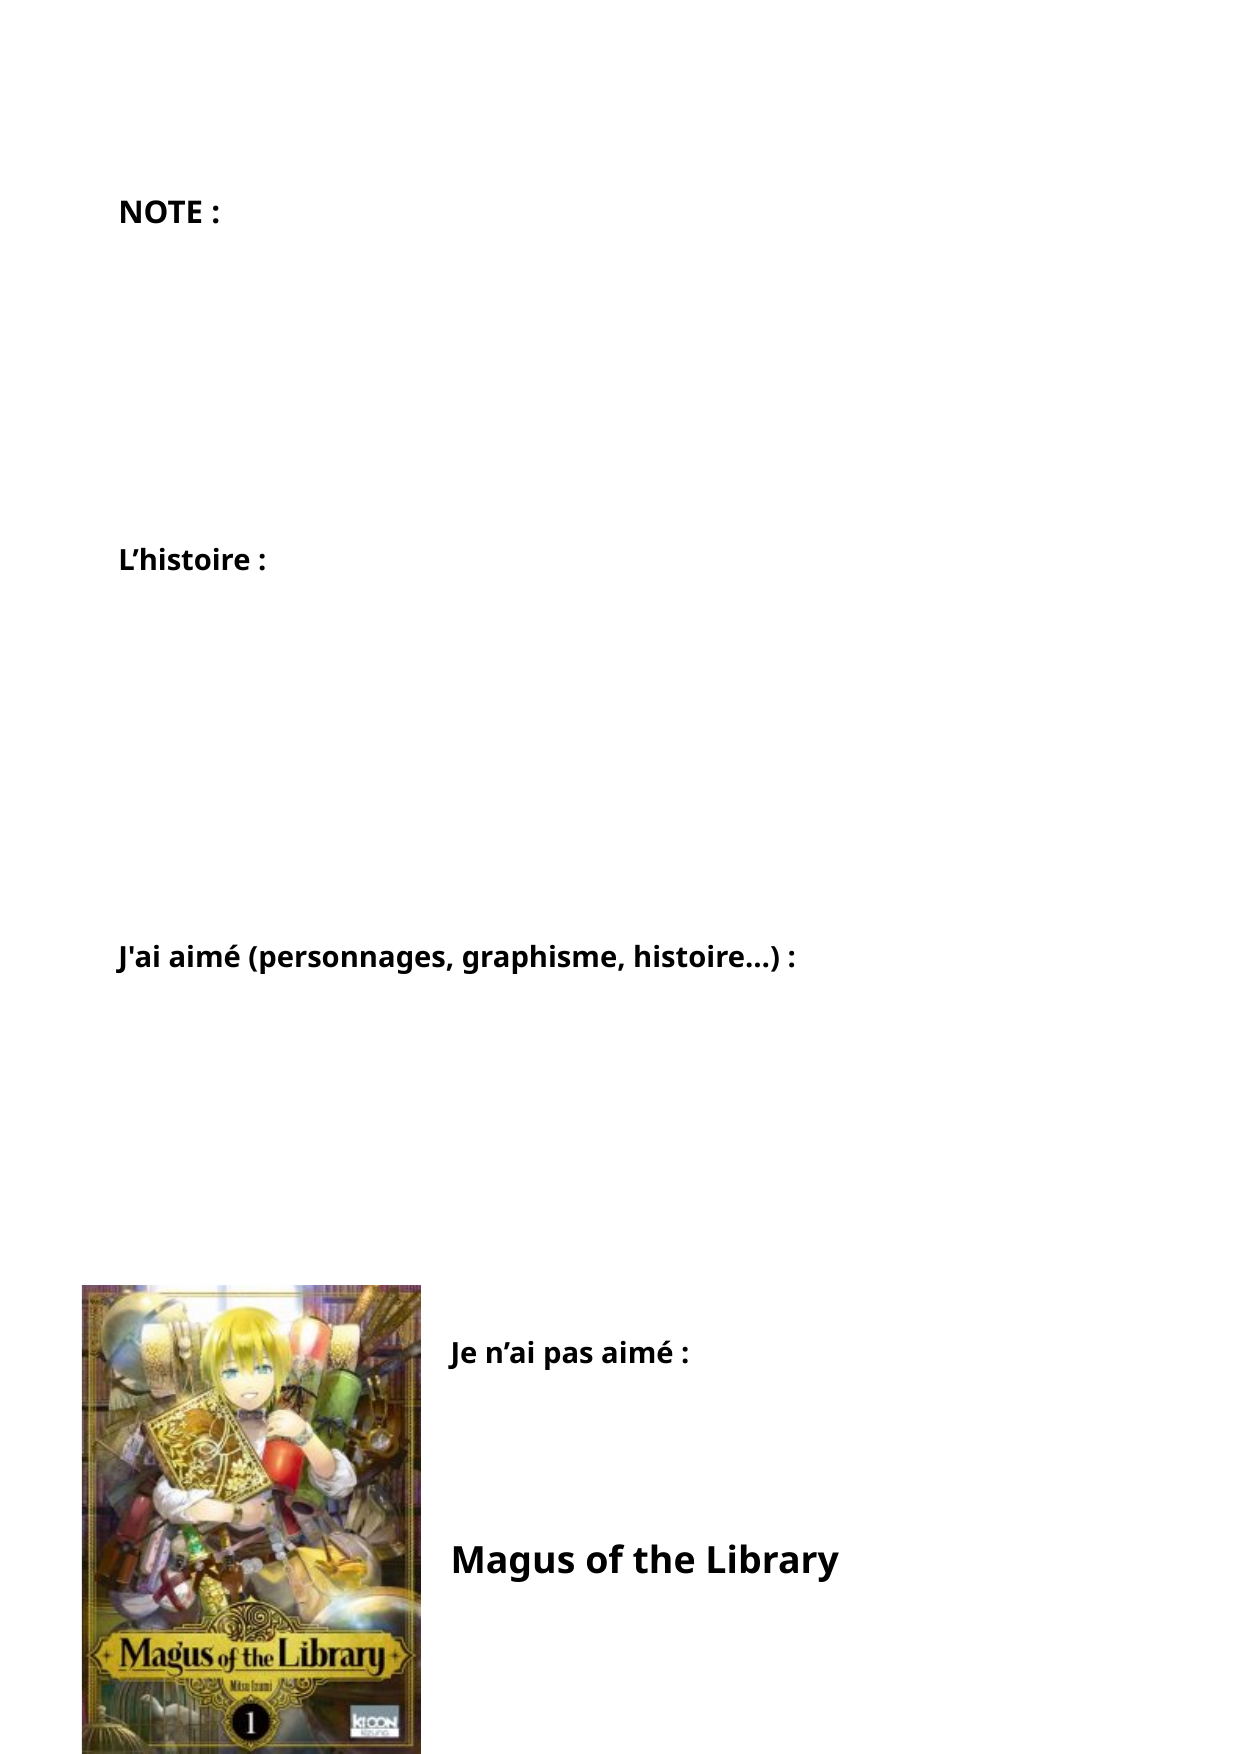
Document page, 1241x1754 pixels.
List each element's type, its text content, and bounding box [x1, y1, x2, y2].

picture [81, 1285, 421, 1754]
text Magus of the Library [421, 1533, 1122, 1584]
text Je n’ai pas aimé : [421, 1333, 1122, 1372]
text J'ai aimé (personnages, graphisme, histoire…) : [118, 936, 1122, 976]
text L’histoire : [118, 539, 1122, 579]
text NOTE : [118, 190, 1122, 233]
